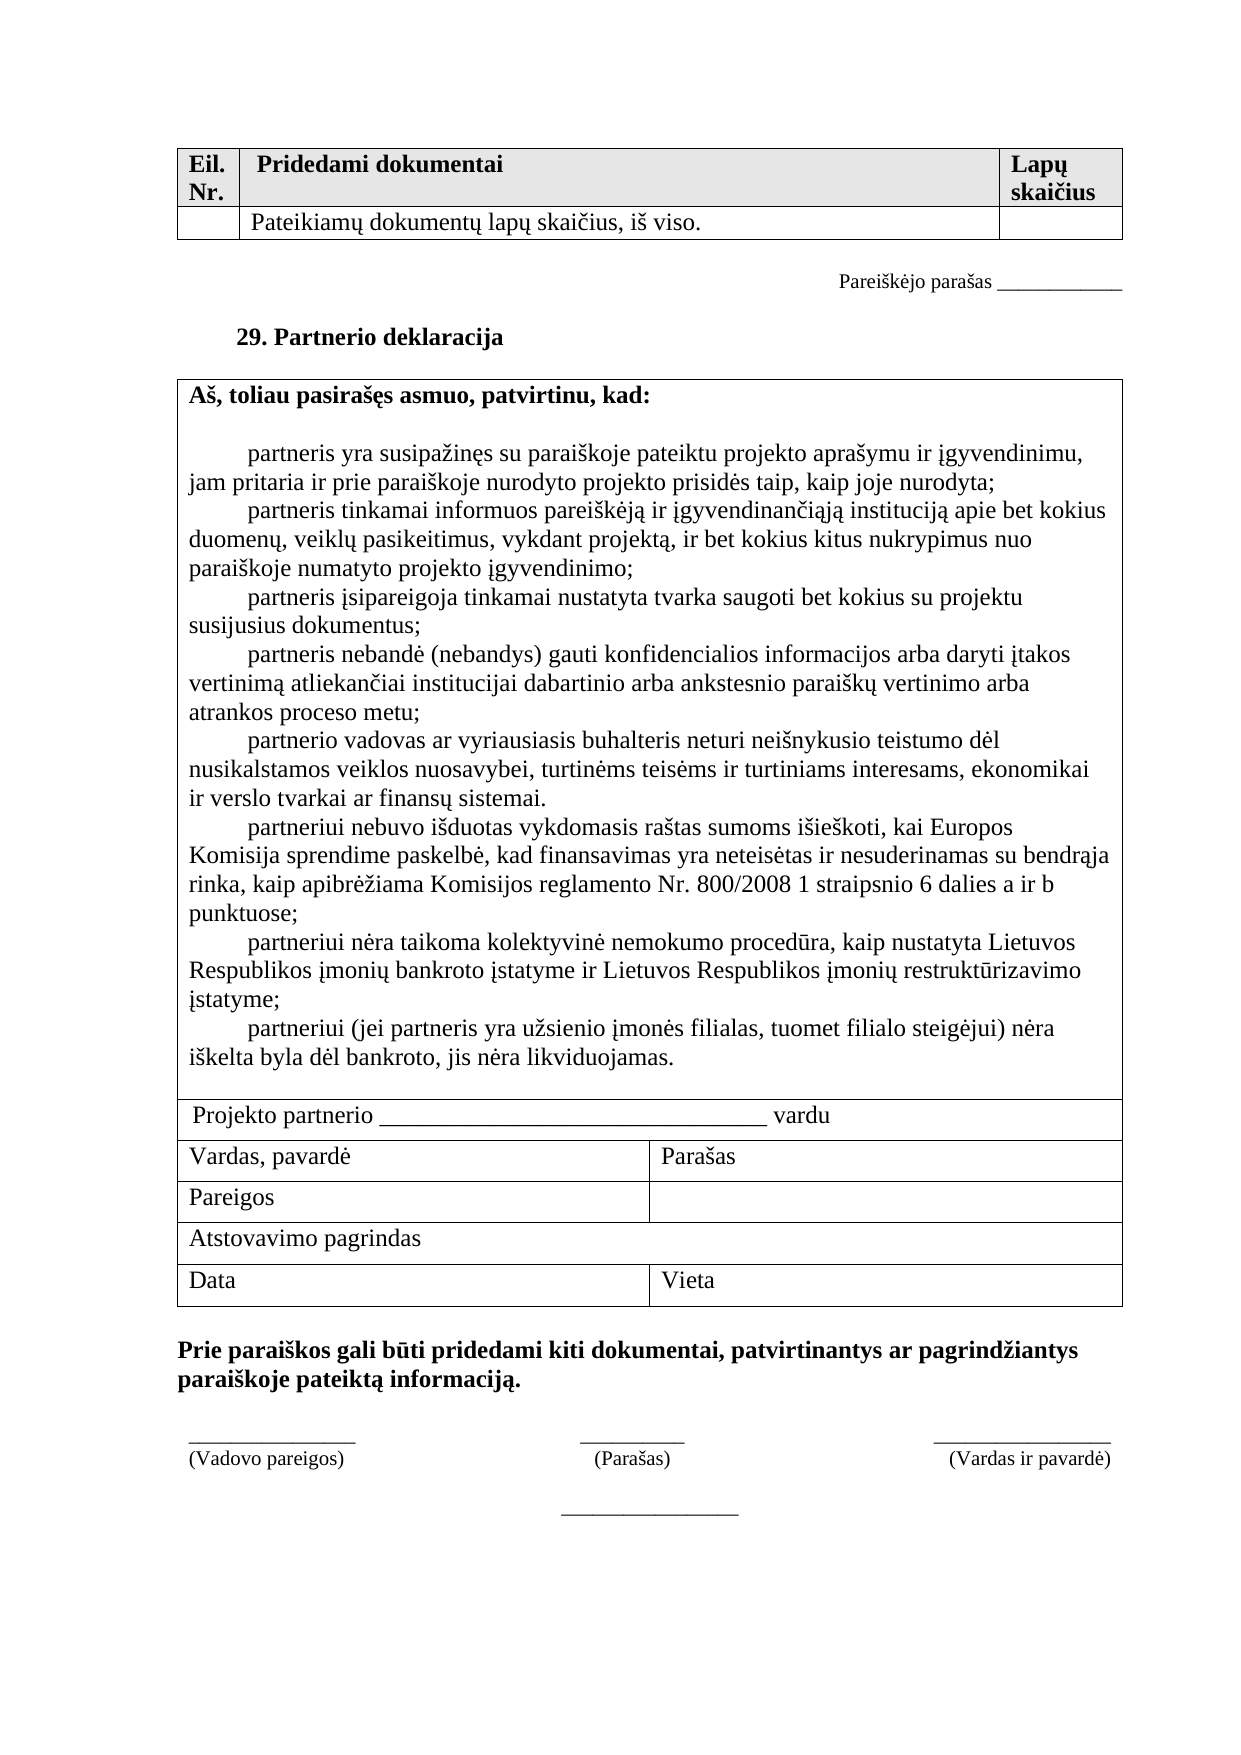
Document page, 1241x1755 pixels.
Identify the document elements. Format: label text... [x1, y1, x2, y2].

table_cell [650, 1182, 1122, 1222]
table_cell Vardas, pavardė [178, 1141, 649, 1181]
table_cell [178, 207, 239, 239]
table_header ________________ (Vadovo pareigos) [177, 1422, 538, 1470]
table_cell Data [178, 1265, 649, 1306]
text _________________ [177, 1494, 1122, 1518]
text Prie paraiškos gali būti pridedami kiti dokumentai, patvirtinantys ar pagrindžiantys paraiškoje pateiktą informaciją. [177, 1335, 1122, 1393]
table_header Eil. Nr. [178, 149, 239, 206]
table_cell Projekto partnerio _______________________________ vardu [178, 1100, 1122, 1140]
table_cell Vieta [650, 1265, 1122, 1306]
table_header Pridedami dokumentai [240, 149, 999, 206]
table_cell [650, 1223, 1122, 1264]
table_cell Pareigos [178, 1182, 649, 1222]
text Pareiškėjo parašas ____________ [177, 269, 1122, 293]
table_cell [1000, 207, 1122, 239]
table_header Lapų skaičius [1000, 149, 1122, 206]
table_header Aš, toliau pasirašęs asmuo, patvirtinu, kad: partneris yra susipažinęs su paraiškoje pateiktu projekto aprašymu ir įgyvendinimu, jam pritaria ir prie paraiškoje nurodyto projekto prisidės taip, kaip joje nurodyta; partneris tinkamai informuos pareiškėją ir įgyvendinančiąją instituciją apie bet kokius duomenų, veiklų pasikeitimus, vykdant projektą, ir bet kokius kitus nukrypimus nuo paraiškoje numatyto projekto įgyvendinimo; partneris įsipareigoja tinkamai nustatyta tvarka saugoti bet kokius su projektu susijusius dokumentus; partneris nebandė (nebandys) gauti konfidencialios informacijos arba daryti įtakos vertinimą atliekančiai institucijai dabartinio arba ankstesnio paraiškų vertinimo arba atrankos proceso metu; partnerio vadovas ar vyriausiasis buhalteris neturi neišnykusio teistumo dėl nusikalstamos veiklos nuosavybei, turtinėms teisėms ir turtiniams interesams, ekonomikai ir verslo tvarkai ar finansų sistemai. partneriui nebuvo išduotas vykdomasis raštas sumoms išieškoti, kai Europos Komisija sprendime paskelbė, kad finansavimas yra neteisėtas ir nesuderinamas su bendrąja rinka, kaip apibrėžiama Komisijos reglamento Nr. 800/2008 1 straipsnio 6 dalies a ir b punktuose; partneriui nėra taikoma kolektyvinė nemokumo procedūra, kaip nustatyta Lietuvos Respublikos įmonių bankroto įstatyme ir Lietuvos Respublikos įmonių restruktūrizavimo įstatyme; partneriui (jei partneris yra užsienio įmonės filialas, tuomet filialo steigėjui) nėra iškelta byla dėl bankroto, jis nėra likviduojamas. [178, 380, 1122, 1099]
table_cell Atstovavimo pagrindas [178, 1223, 649, 1264]
table_header _________________ (Vardas ir pavardė) [726, 1422, 1122, 1470]
table_cell Parašas [650, 1141, 1122, 1181]
table_header __________ (Parašas) [539, 1422, 726, 1470]
table_cell Pateikiamų dokumentų lapų skaičius, iš viso. [240, 207, 999, 239]
text 29. Partnerio deklaracija [177, 322, 1122, 351]
